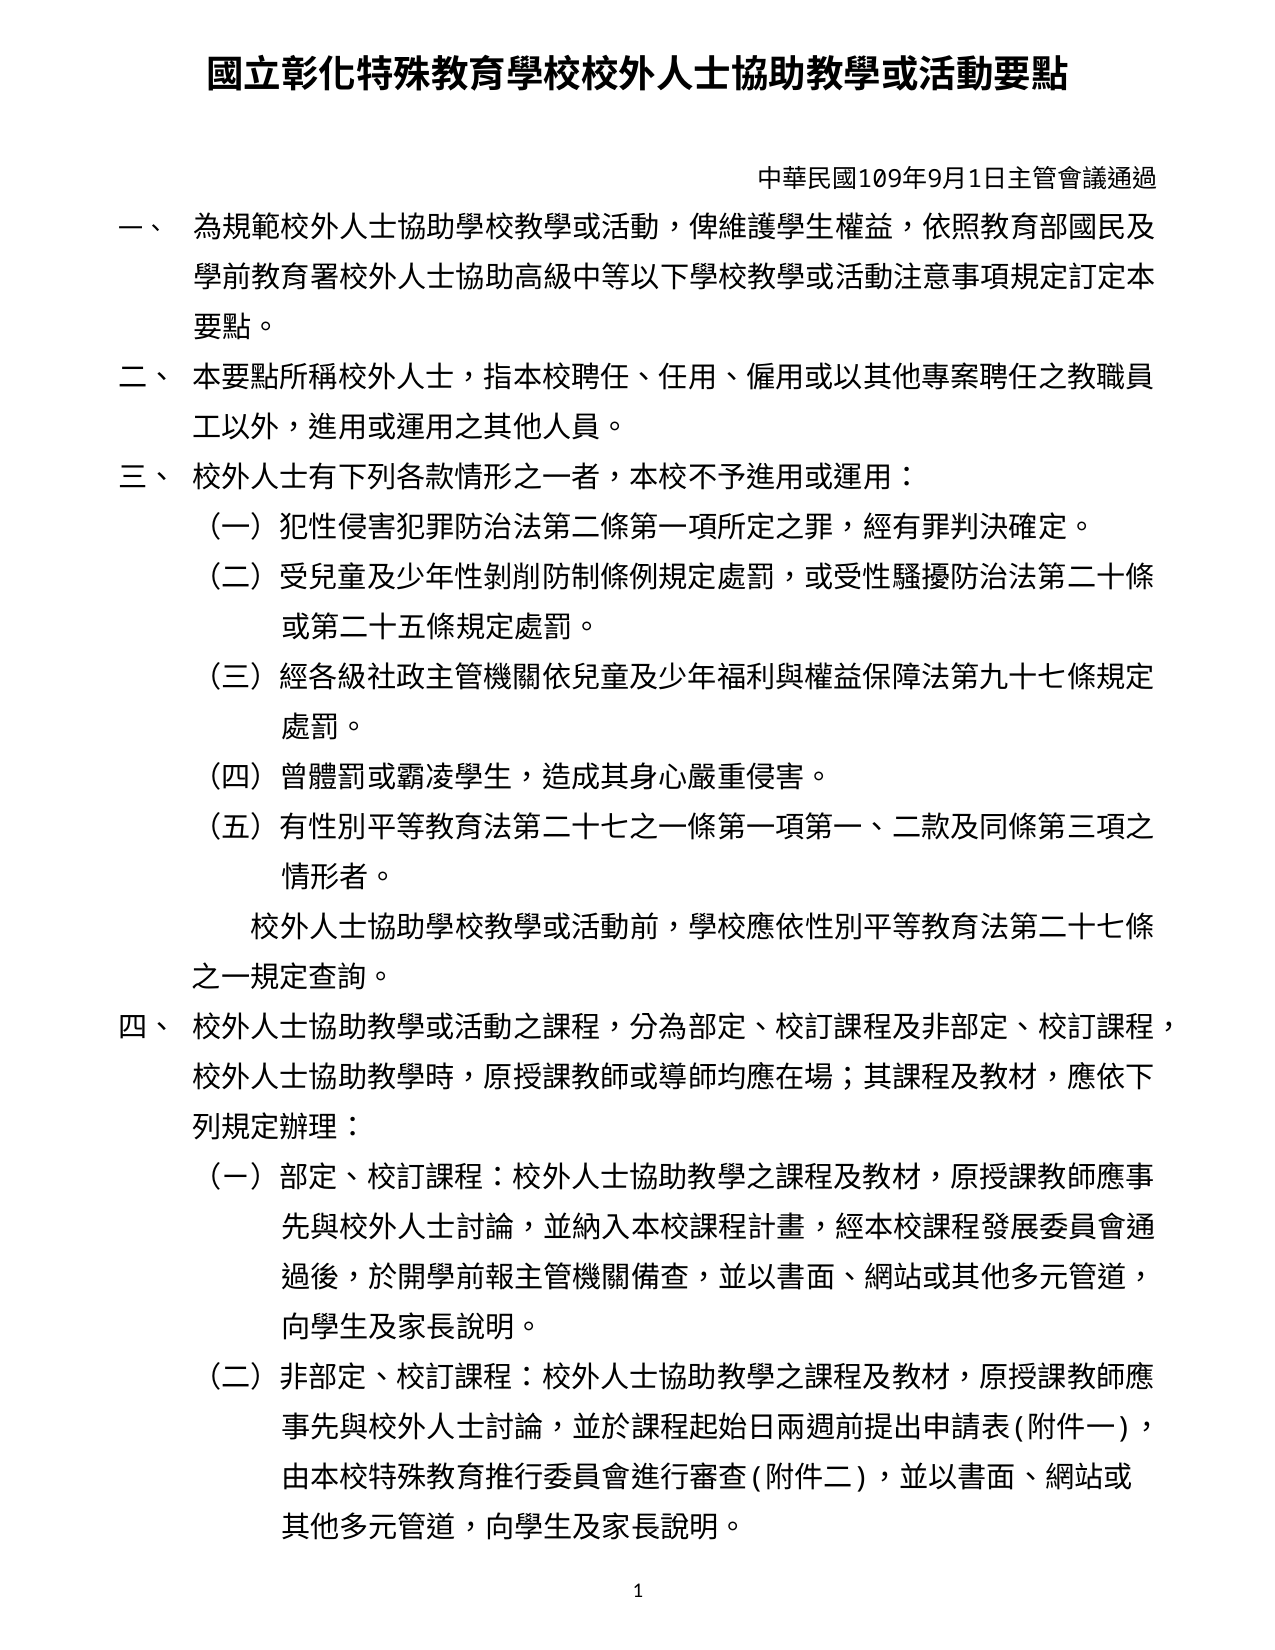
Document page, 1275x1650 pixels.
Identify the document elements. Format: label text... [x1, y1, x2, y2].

list 校外人士有下列各款情形之一者，本校不予進用或運用： [118, 447, 1157, 497]
text 中華民國109年9月1日主管會議通過 [192, 147, 1157, 197]
list 校外人士協助教學或活動之課程，分為部定、校訂課程及非部定、校訂課程，校外人士協助教學時，原授課教師或導師均應在場；其課程及教材，應依下列規定辦理： [118, 997, 1157, 1147]
text （三）經各級社政主管機關依兒童及少年福利與權益保障法第九十七條規定處罰。 [192, 647, 1157, 747]
text （ㄧ）部定、校訂課程：校外人士協助教學之課程及教材，原授課教師應事先與校外人士討論，並納入本校課程計畫，經本校課程發展委員會通過後，於開學前報主管機關備查，並以書面、網站或其他多元管道，向學生及家長說明。 [192, 1147, 1157, 1347]
text （二）非部定、校訂課程：校外人士協助教學之課程及教材，原授課教師應事先與校外人士討論，並於課程起始日兩週前提出申請表(附件一)，由本校特殊教育推行委員會進行審查(附件二)，並以書面、網站或其他多元管道，向學生及家長說明。 [192, 1347, 1157, 1547]
text 國立彰化特殊教育學校校外人士協助教學或活動要點 [118, 47, 1157, 97]
list 為規範校外人士協助學校教學或活動，俾維護學生權益，依照教育部國民及學前教育署校外人士協助高級中等以下學校教學或活動注意事項規定訂定本要點。 [118, 197, 1157, 347]
list 本要點所稱校外人士，指本校聘任、任用、僱用或以其他專案聘任之教職員工以外，進用或運用之其他人員。 [118, 347, 1157, 447]
text （二）受兒童及少年性剝削防制條例規定處罰，或受性騷擾防治法第二十條或第二十五條規定處罰。 [192, 547, 1157, 647]
text 校外人士協助學校教學或活動前，學校應依性別平等教育法第二十七條之一規定查詢。 [192, 897, 1157, 997]
text （四）曾體罰或霸凌學生，造成其身心嚴重侵害。 [192, 747, 1157, 797]
text （五）有性別平等教育法第二十七之一條第一項第一、二款及同條第三項之情形者。 [192, 797, 1157, 897]
text （一）犯性侵害犯罪防治法第二條第一項所定之罪，經有罪判決確定。 [192, 497, 1157, 547]
